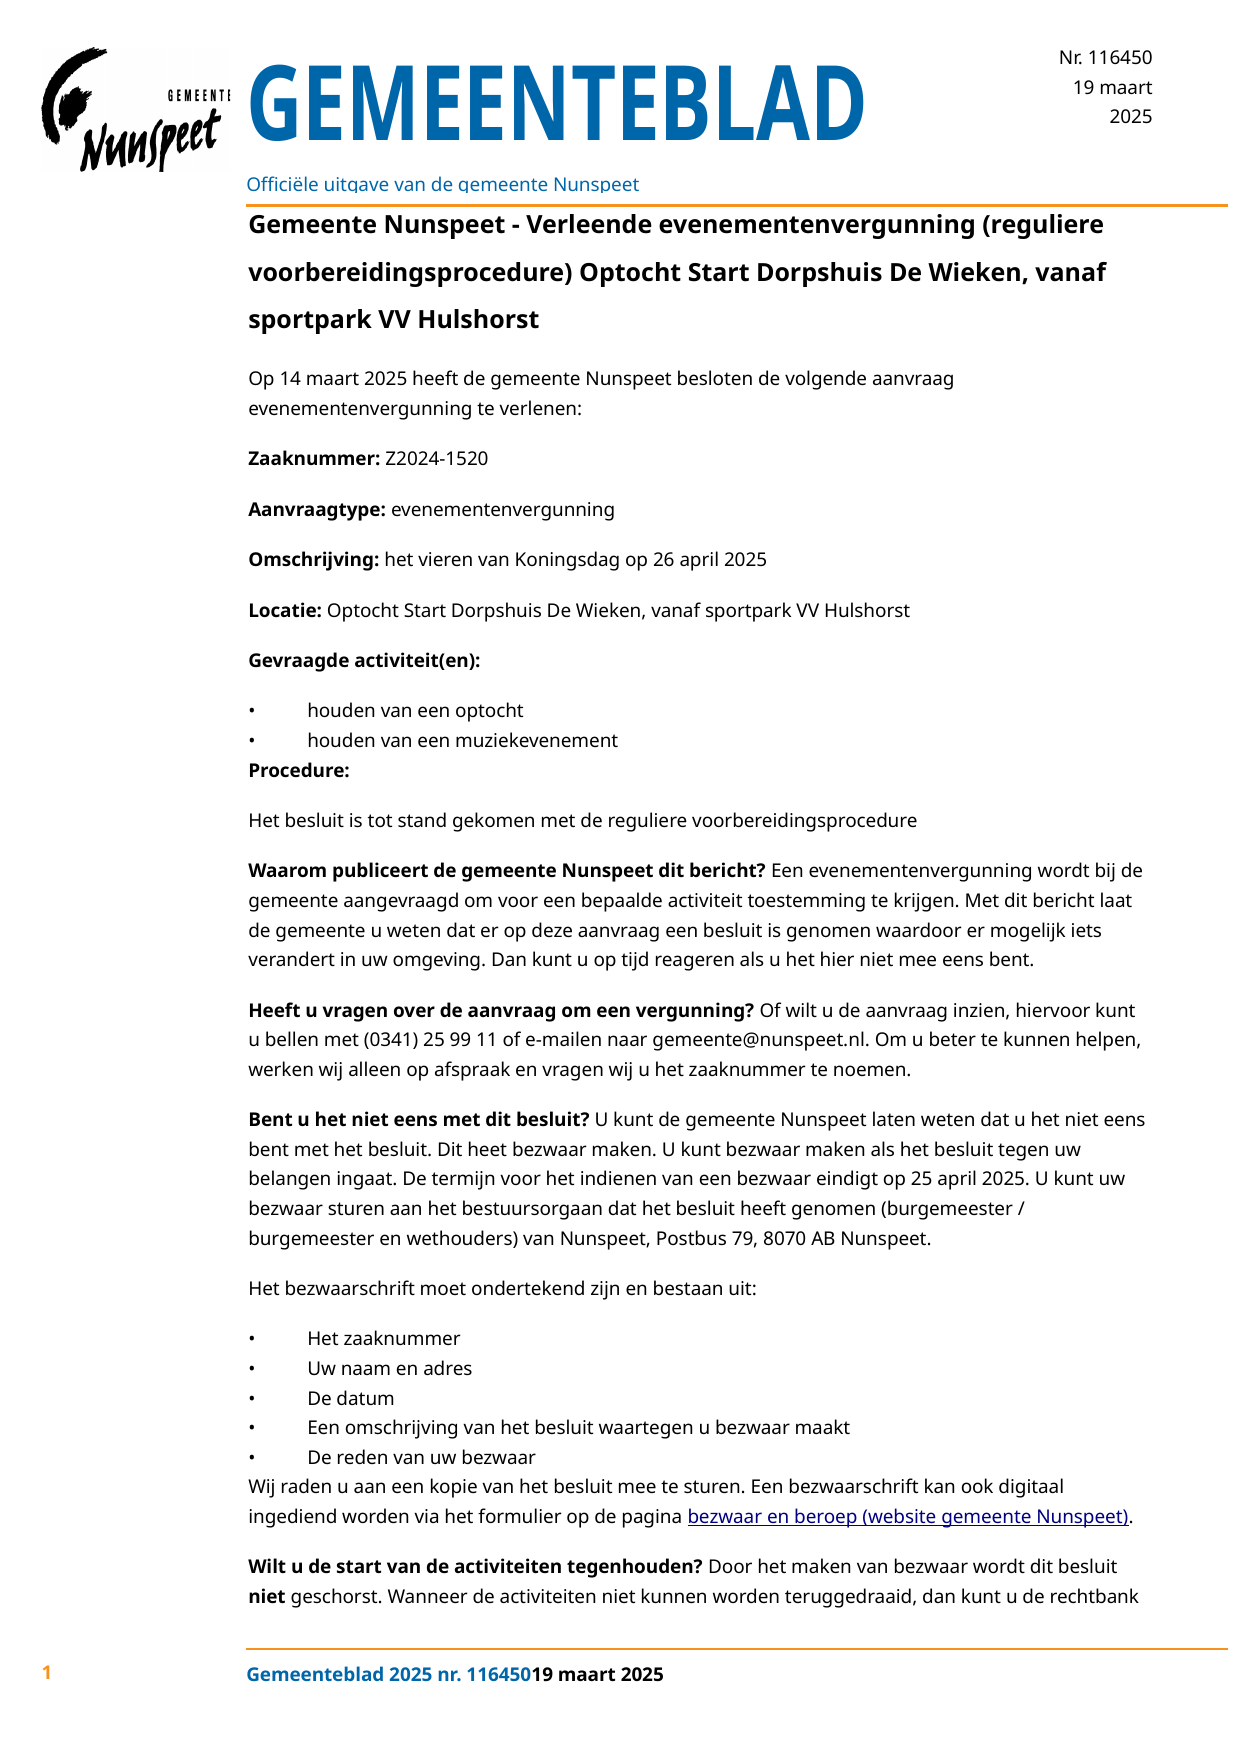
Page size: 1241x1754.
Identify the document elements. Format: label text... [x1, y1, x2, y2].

list De datum [248, 1385, 1152, 1410]
text Op 14 maart 2025 heeft de gemeente Nunspeet besloten de volgende aanvraag evenementenvergunning te verlenen: [248, 366, 1152, 421]
list Een omschrijving van het besluit waartegen u bezwaar maakt [248, 1414, 1152, 1440]
list Het zaaknummer [248, 1326, 1152, 1351]
text Wilt u de start van de activiteiten tegenhouden? Door het maken van bezwaar wordt dit besluit niet geschorst. Wanneer de activiteiten niet kunnen worden teruggedraaid, dan kunt u de rechtbank [248, 1553, 1152, 1609]
text Heeft u vragen over de aanvraag om een vergunning? Of wilt u de aanvraag inzien, hiervoor kunt u bellen met (0341) 25 99 11 of e-mailen naar gemeente@nunspeet.nl. Om u beter te kunnen helpen, werken wij alleen op afspraak en vragen wij u het zaaknummer te noemen. [248, 997, 1152, 1082]
text Zaaknummer: Z2024-1520 [248, 446, 1152, 471]
list Uw naam en adres [248, 1355, 1152, 1381]
list De reden van uw bezwaar [248, 1444, 1152, 1469]
text Het bezwaarschrift moet ondertekend zijn en bestaan uit: [248, 1275, 1152, 1301]
list houden van een optocht [248, 698, 1152, 723]
text Gemeente Nunspeet - Verleende evenementenvergunning (reguliere voorbereidingsprocedure) Optocht Start Dorpshuis De Wieken, vanaf sportpark VV Hulshorst [248, 207, 1152, 336]
text Aanvraagtype: evenementenvergunning [248, 496, 1152, 522]
text Bent u het niet eens met dit besluit? U kunt de gemeente Nunspeet laten weten dat u het niet eens bent met het besluit. Dit heet bezwaar maken. U kunt bezwaar maken als het besluit tegen uw belangen ingaat. De termijn voor het indienen van een bezwaar eindigt op 25 april 2025. U kunt uw bezwaar sturen aan het bestuursorgaan dat het besluit heeft genomen (burgemeester / burgemeester en wethouders) van Nunspeet, Postbus 79, 8070 AB Nunspeet. [248, 1106, 1152, 1250]
list houden van een muziekevenement [248, 727, 1152, 753]
text Het besluit is tot stand gekomen met de reguliere voorbereidingsprocedure [248, 807, 1152, 833]
picture [41, 47, 231, 172]
text Waarom publiceert de gemeente Nunspeet dit bericht? Een evenementenvergunning wordt bij de gemeente aangevraagd om voor een bepaalde activiteit toestemming te krijgen. Met dit bericht laat de gemeente u weten dat er op deze aanvraag een besluit is genomen waardoor er mogelijk iets verandert in uw omgeving. Dan kunt u op tijd reageren als u het hier niet mee eens bent. [248, 858, 1152, 972]
text Wij raden u aan een kopie van het besluit mee te sturen. Een bezwaarschrift kan ook digitaal ingediend worden via het formulier op de pagina bezwaar en beroep (website gemeente Nunspeet). [248, 1473, 1152, 1529]
text Gevraagde activiteit(en): [248, 647, 1152, 673]
text Omschrijving: het vieren van Koningsdag op 26 april 2025 [248, 546, 1152, 572]
text Locatie: Optocht Start Dorpshuis De Wieken, vanaf sportpark VV Hulshorst [248, 597, 1152, 622]
text Procedure: [248, 757, 1152, 782]
